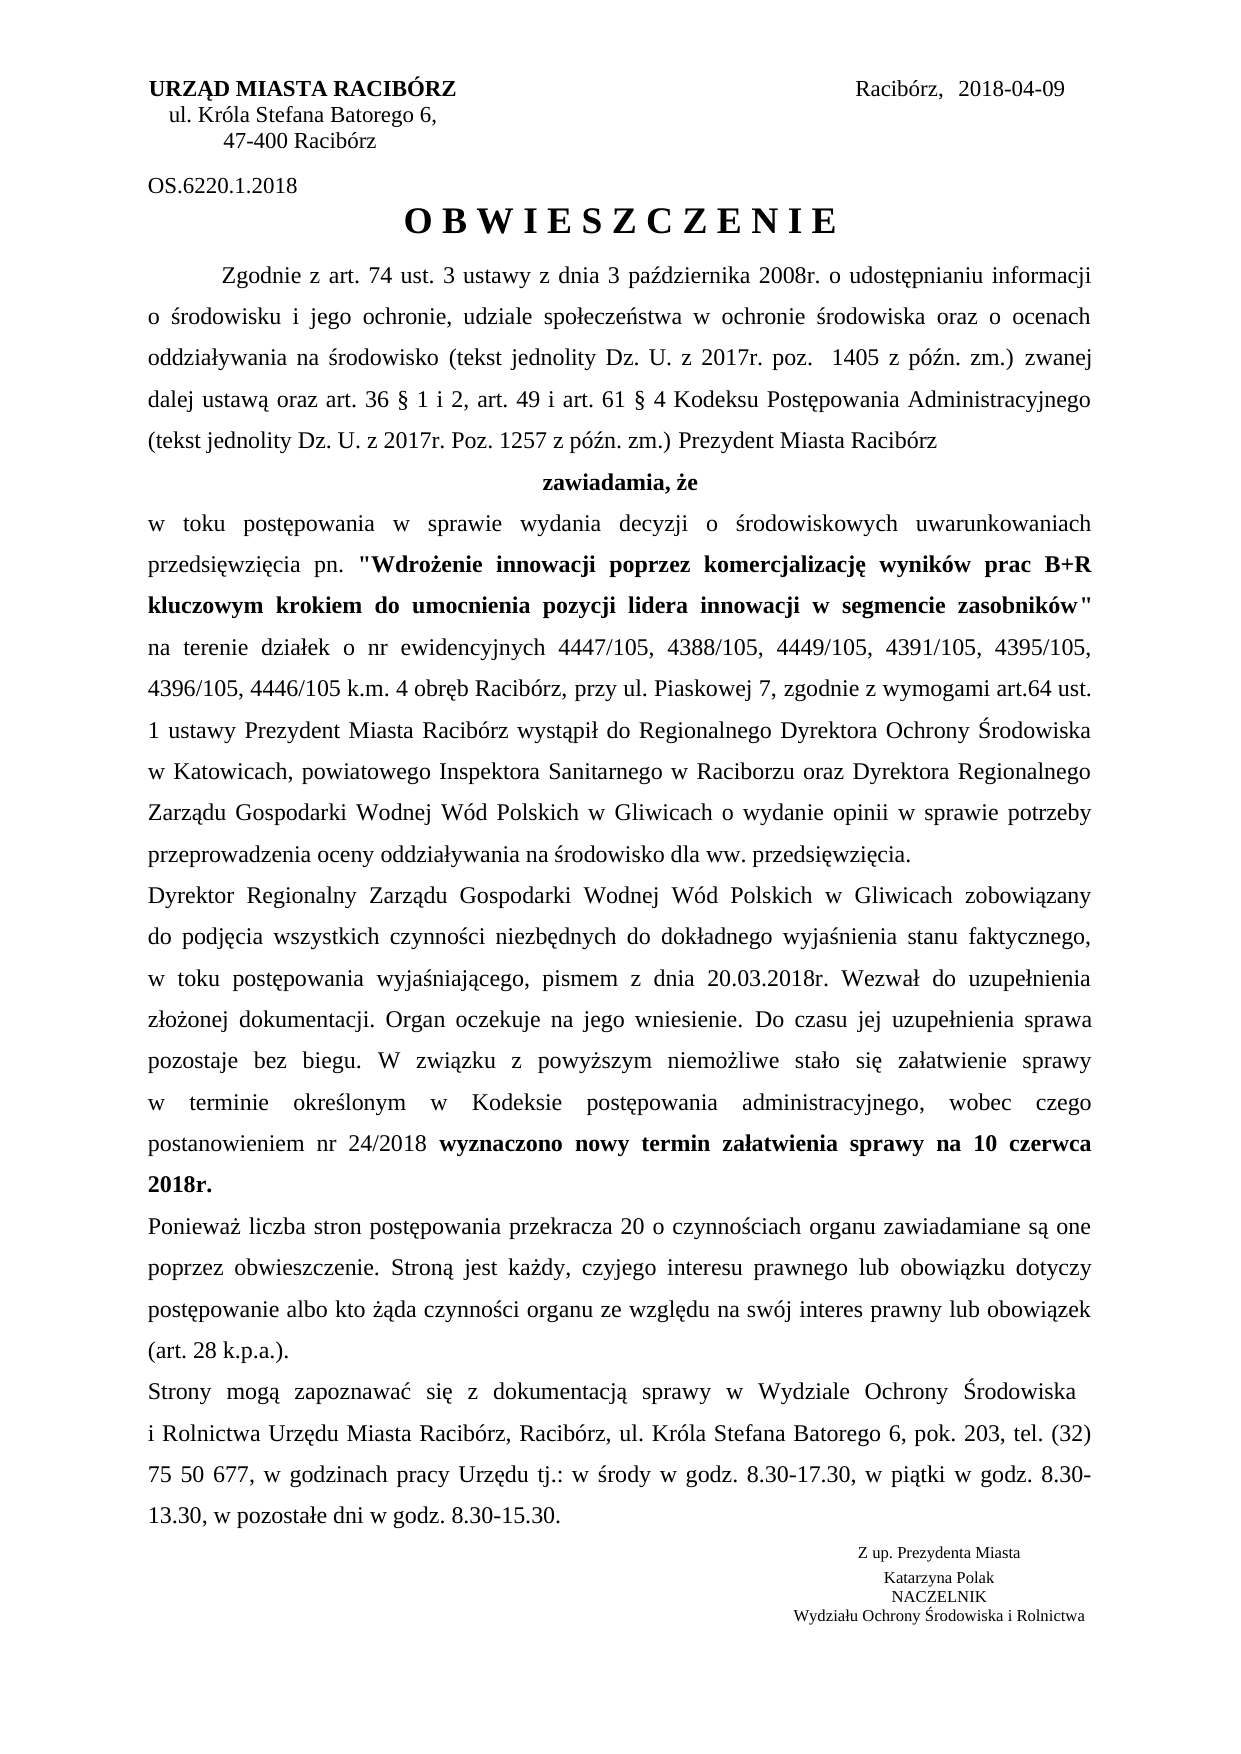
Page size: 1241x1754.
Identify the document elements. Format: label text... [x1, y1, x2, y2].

text OS.6220.1.2018 [148, 172, 1093, 198]
text Ponieważ liczba stron postępowania przekracza 20 o czynnościach organu zawiadamiane są one poprzez obwieszczenie. Stroną jest każdy, czyjego interesu prawnego lub obowiązku dotyczy postępowanie albo kto żąda czynności organu ze względu na swój interes prawny lub obowiązek (art. 28 k.p.a.). [148, 1212, 1093, 1363]
text NACZELNIK [785, 1587, 1093, 1606]
text Zgodnie z art. 74 ust. 3 ustawy z dnia 3 października 2008r. o udostępnianiu informacji o środowisku i jego ochronie, udziale społeczeństwa w ochronie środowiska oraz o ocenach oddziaływania na środowisko (tekst jednolity Dz. U. z 2017r. poz. 1405 z późn. zm.) zwanej dalej ustawą oraz art. 36 § 1 i 2, art. 49 i art. 61 § 4 Kodeksu Postępowania Administracyjnego (tekst jednolity Dz. U. z 2017r. Poz. 1257 z późn. zm.) Prezydent Miasta Racibórz [148, 261, 1093, 454]
table_header URZĄD MIASTA RACIBÓRZ ul. Króla Stefana Batorego 6, 47-400 Racibórz [140, 75, 465, 172]
text Strony mogą zapoznawać się z dokumentacją sprawy w Wydziale Ochrony Środowiska i Rolnictwa Urzędu Miasta Racibórz, Racibórz, ul. Króla Stefana Batorego 6, pok. 203, tel. (32) 75 50 677, w godzinach pracy Urzędu tj.: w środy w godz. 8.30-17.30, w piątki w godz. 8.30-13.30, w pozostałe dni w godz. 8.30-15.30. [148, 1377, 1093, 1529]
text Dyrektor Regionalny Zarządu Gospodarki Wodnej Wód Polskich w Gliwicach zobowiązany do podjęcia wszystkich czynności niezbędnych do dokładnego wyjaśnienia stanu faktycznego, w toku postępowania wyjaśniającego, pismem z dnia 20.03.2018r. Wezwał do uzupełnienia złożonej dokumentacji. Organ oczekuje na jego wniesienie. Do czasu jej uzupełnienia sprawa pozostaje bez biegu. W związku z powyższym niemożliwe stało się załatwienie sprawy w terminie określonym w Kodeksie postępowania administracyjnego, wobec czego postanowieniem nr 24/2018 wyznaczono nowy termin załatwienia sprawy na 10 czerwca 2018r. [148, 881, 1093, 1198]
table_header Racibórz, [465, 75, 951, 172]
text Katarzyna Polak [785, 1568, 1093, 1587]
subtitle O B W I E S Z C Z E N I E [148, 198, 1093, 242]
text Z up. Prezydenta Miasta [785, 1543, 1093, 1562]
text Wydziału Ochrony Środowiska i Rolnictwa [785, 1606, 1093, 1625]
text w toku postępowania w sprawie wydania decyzji o środowiskowych uwarunkowaniach przedsięwzięcia pn. "Wdrożenie innowacji poprzez komercjalizację wyników prac B+R kluczowym krokiem do umocnienia pozycji lidera innowacji w segmencie zasobników" na terenie działek o nr ewidencyjnych 4447/105, 4388/105, 4449/105, 4391/105, 4395/105, 4396/105, 4446/105 k.m. 4 obręb Racibórz, przy ul. Piaskowej 7, zgodnie z wymogami art.64 ust. 1 ustawy Prezydent Miasta Racibórz wystąpił do Regionalnego Dyrektora Ochrony Środowiska w Katowicach, powiatowego Inspektora Sanitarnego w Raciborzu oraz Dyrektora Regionalnego Zarządu Gospodarki Wodnej Wód Polskich w Gliwicach o wydanie opinii w sprawie potrzeby przeprowadzenia oceny oddziaływania na środowisko dla ww. przedsięwzięcia. [148, 509, 1093, 867]
table_header 2018-04-09 [951, 75, 1092, 172]
text zawiadamia, że [148, 467, 1093, 495]
